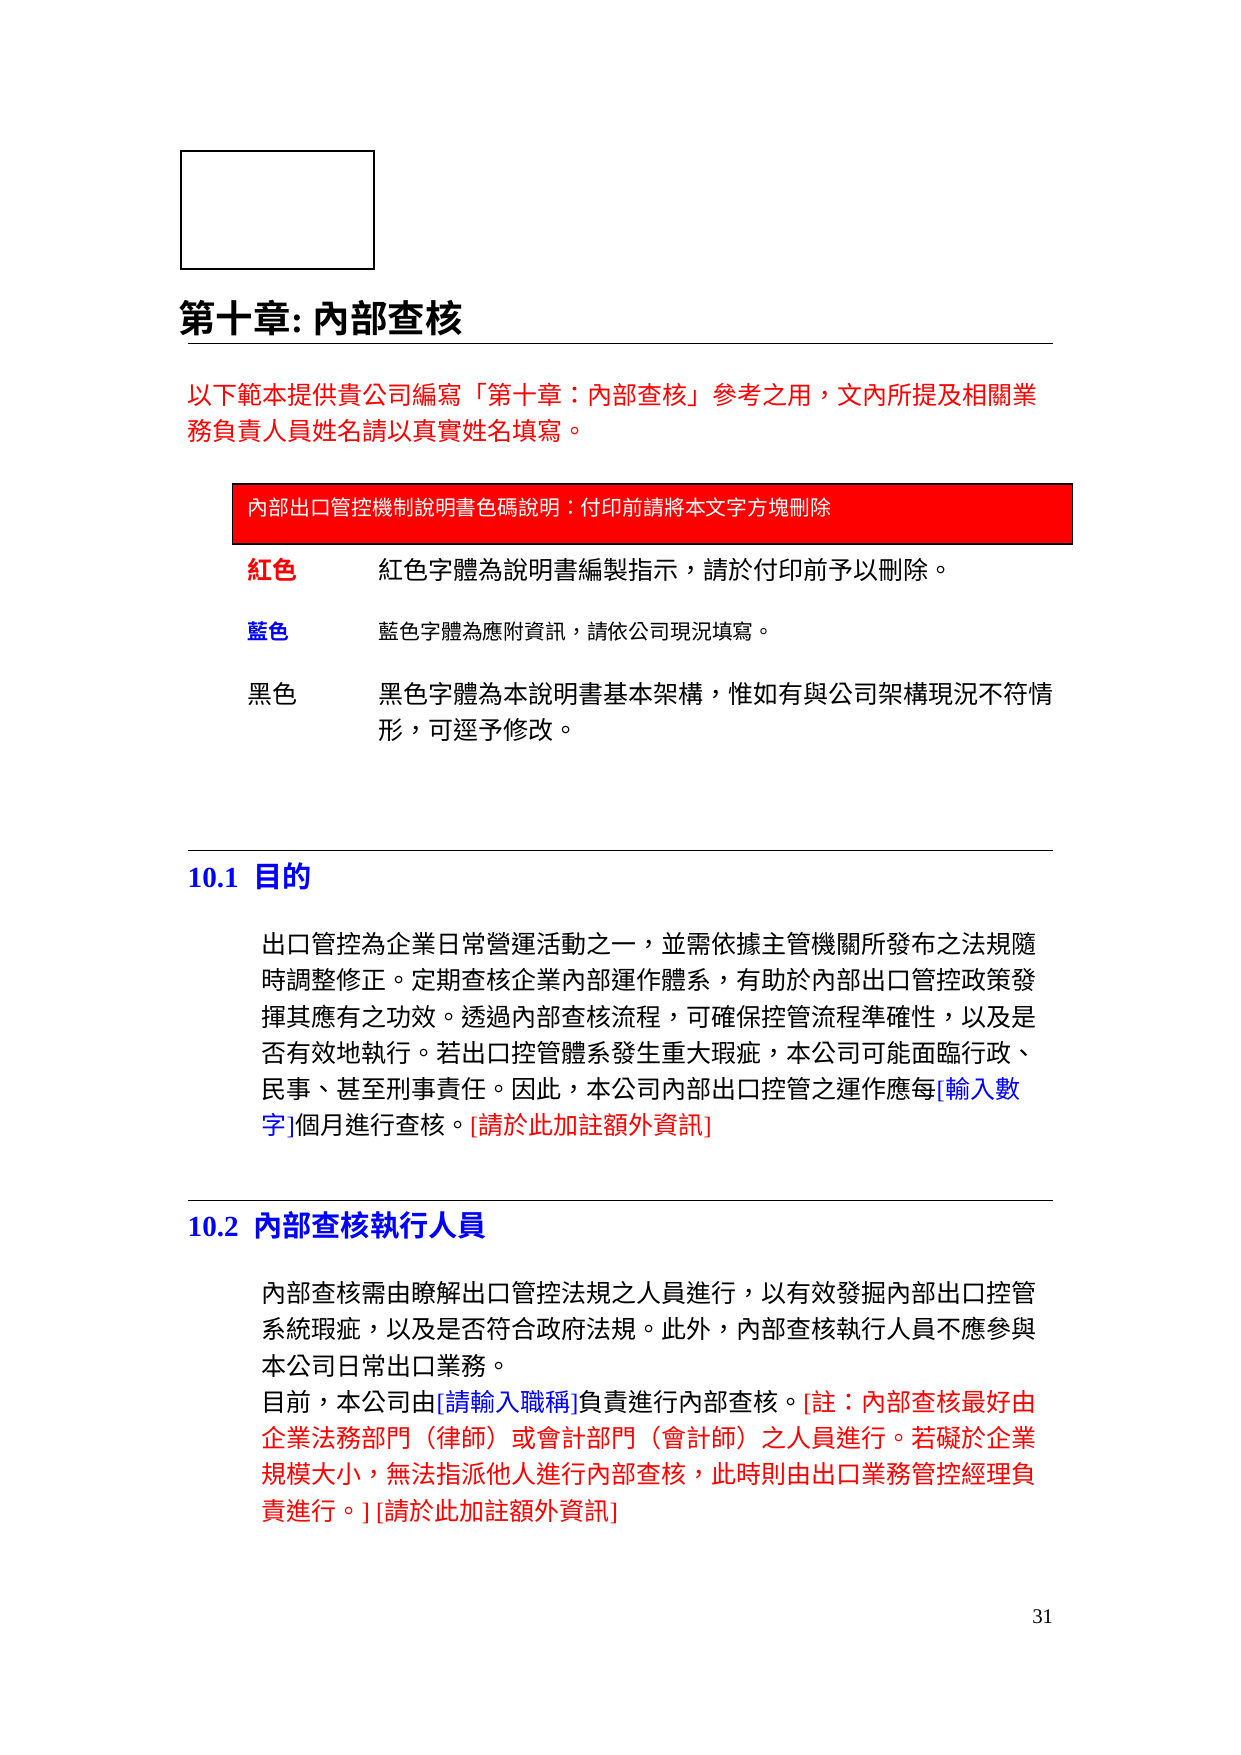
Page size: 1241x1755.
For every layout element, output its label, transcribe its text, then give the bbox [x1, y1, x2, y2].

text 目前，本公司由[請輸入職稱]負責進行內部查核。[註：內部查核最好由企業法務部門（律師）或會計部門（會計師）之人員進行。若礙於企業規模大小，無法指派他人進行內部查核，此時則由出口業務管控經理負責進行。] [請於此加註額外資訊] [261, 1382, 1053, 1527]
text 以下範本提供貴公司編寫「第十章：內部查核」參考之用，文內所提及相關業務負責人員姓名請以真實姓名填寫。 [187, 375, 1053, 448]
subtitle 10.1 目的 [187, 851, 1053, 896]
text 出口管控為企業日常營運活動之一，並需依據主管機關所發布之法規隨時調整修正。定期查核企業內部運作體系，有助於內部出口管控政策發揮其應有之功效。透過內部查核流程，可確保控管流程準確性，以及是否有效地執行。若出口控管體系發生重大瑕疵，本公司可能面臨行政、民事、甚至刑事責任。因此，本公司內部出口控管之運作應每[輸入數字]個月進行查核。[請於此加註額外資訊] [261, 924, 1053, 1142]
subtitle 10.2 內部查核執行人員 [187, 1201, 1053, 1245]
text 第十章: 內部查核 [178, 289, 1053, 343]
text 內部查核需由瞭解出口管控法規之人員進行，以有效發掘內部出口控管系統瑕疵，以及是否符合政府法規。此外，內部查核執行人員不應參與本公司日常出口業務。 [261, 1274, 1053, 1382]
subtitle ICP [197, 159, 358, 261]
